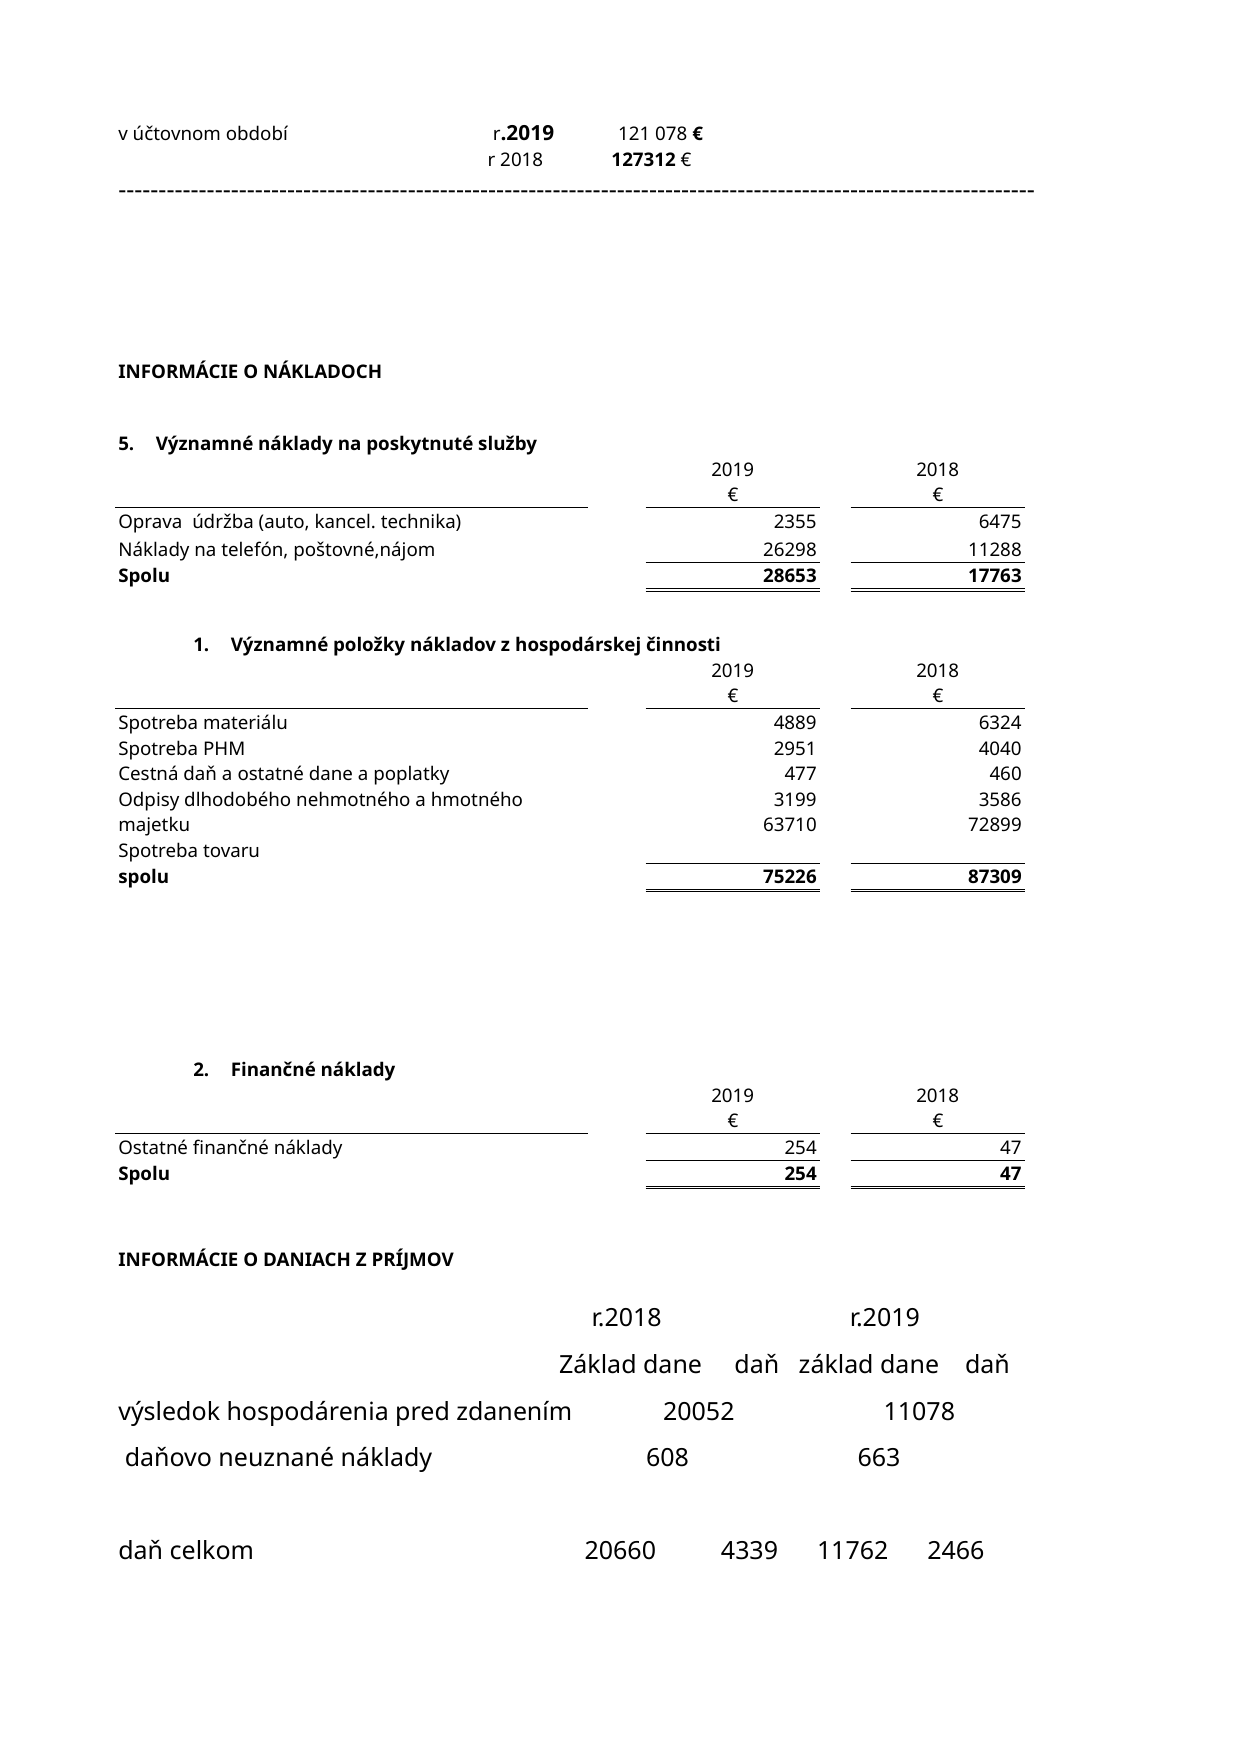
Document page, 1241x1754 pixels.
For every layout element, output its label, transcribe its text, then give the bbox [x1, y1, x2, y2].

table_cell [588, 507, 646, 536]
table_cell 460 [851, 760, 1024, 786]
table_cell [820, 1133, 851, 1159]
table_cell [820, 536, 851, 562]
table_cell 3199 63710 [646, 786, 819, 862]
table_header [588, 657, 646, 683]
table_cell € [851, 481, 1024, 507]
table_cell 17763 [851, 563, 1024, 588]
table_cell Spolu [115, 562, 588, 588]
table_cell [588, 683, 646, 708]
table_cell 75226 [646, 864, 819, 889]
table_cell € [851, 1108, 1024, 1133]
table_cell [820, 708, 851, 735]
table_cell € [646, 1108, 819, 1133]
table_header [820, 1082, 851, 1107]
table_cell 4889 [646, 709, 819, 735]
table_cell [588, 735, 646, 760]
subtitle Informácie o daniach z príjmov [118, 1246, 1122, 1271]
text daň celkom 20660 4339 11762 2466 [118, 1533, 1122, 1567]
table_header 2018 [851, 657, 1024, 683]
table_cell 87309 [851, 864, 1024, 889]
table_header [588, 1082, 646, 1107]
table_header 2019 [646, 657, 819, 683]
table_cell 4040 [851, 735, 1024, 760]
table_cell [115, 1108, 588, 1133]
table_cell [820, 760, 851, 786]
table_header 2018 [851, 456, 1024, 481]
table_header 2019 [646, 456, 819, 481]
table_cell Odpisy dlhodobého nehmotného a hmotného majetku Spotreba tovaru [115, 786, 588, 862]
table_cell 47 [851, 1134, 1024, 1159]
table_cell [588, 481, 646, 507]
table_cell [115, 481, 588, 507]
subtitle Informácie o nákladoch [118, 358, 1122, 384]
table_header [115, 1082, 588, 1107]
table_cell 6475 [851, 508, 1024, 536]
table_cell 254 [646, 1161, 819, 1186]
table_header 2018 [851, 1082, 1024, 1107]
table_cell Spolu [115, 1160, 588, 1186]
table_cell [820, 481, 851, 507]
table_cell Ostatné finančné náklady [115, 1134, 588, 1159]
table_header [588, 456, 646, 481]
subtitle Významné náklady na poskytnuté služby [118, 430, 1122, 456]
table_cell [588, 786, 646, 862]
text Základ dane daň základ dane daň [118, 1347, 1122, 1381]
table_cell 11288 [851, 536, 1024, 562]
table_cell spolu [115, 863, 588, 889]
text výsledok hospodárenia pred zdanením 20052 11078 [118, 1393, 1122, 1427]
table_header [115, 657, 588, 683]
table_cell 47 [851, 1161, 1024, 1186]
table_cell 254 [646, 1134, 819, 1159]
table_cell [588, 1160, 646, 1186]
table_header [820, 456, 851, 481]
subtitle Finančné náklady [193, 1056, 1122, 1082]
table_cell [588, 562, 646, 588]
subtitle Významné položky nákladov z hospodárskej činnosti [193, 632, 1122, 657]
table_cell 477 [646, 760, 819, 786]
table_cell Náklady na telefón, poštovné,nájom [115, 536, 588, 562]
table_cell Spotreba PHM [115, 735, 588, 760]
table_cell [588, 760, 646, 786]
table_cell 6324 [851, 709, 1024, 735]
table_cell [820, 562, 851, 588]
table_cell [820, 683, 851, 708]
table_cell € [646, 683, 819, 708]
table_header 2019 [646, 1082, 819, 1107]
table_cell 28653 [646, 563, 819, 588]
table_cell [588, 1133, 646, 1159]
text ------------------------------------------------------------------------------------------------------------------ [118, 172, 1122, 206]
table_cell € [646, 481, 819, 507]
table_cell Spotreba materiálu [115, 709, 588, 735]
table_header [115, 456, 588, 481]
table_cell [588, 1108, 646, 1133]
text daňovo neuznané náklady 608 663 [118, 1440, 1122, 1474]
table_cell [588, 536, 646, 562]
table_cell [820, 863, 851, 889]
table_cell € [851, 683, 1024, 708]
table_cell [820, 507, 851, 536]
table_cell [115, 683, 588, 708]
text v účtovnom období r.2019 121 078 € [118, 118, 1122, 147]
subtitle r 2018 127312 € [118, 147, 1122, 172]
table_cell 2951 [646, 735, 819, 760]
table_cell 2355 [646, 508, 819, 536]
table_cell 26298 [646, 536, 819, 562]
table_cell [588, 708, 646, 735]
table_header [820, 657, 851, 683]
table_cell [820, 735, 851, 760]
table_cell 3586 72899 [851, 786, 1024, 862]
text r.2018 r.2019 [118, 1300, 1122, 1334]
table_cell Cestná daň a ostatné dane a poplatky [115, 760, 588, 786]
table_cell [820, 1160, 851, 1186]
table_cell [588, 863, 646, 889]
table_cell [820, 1108, 851, 1133]
table_cell [820, 786, 851, 862]
table_cell Oprava údržba (auto, kancel. technika) [115, 508, 588, 536]
